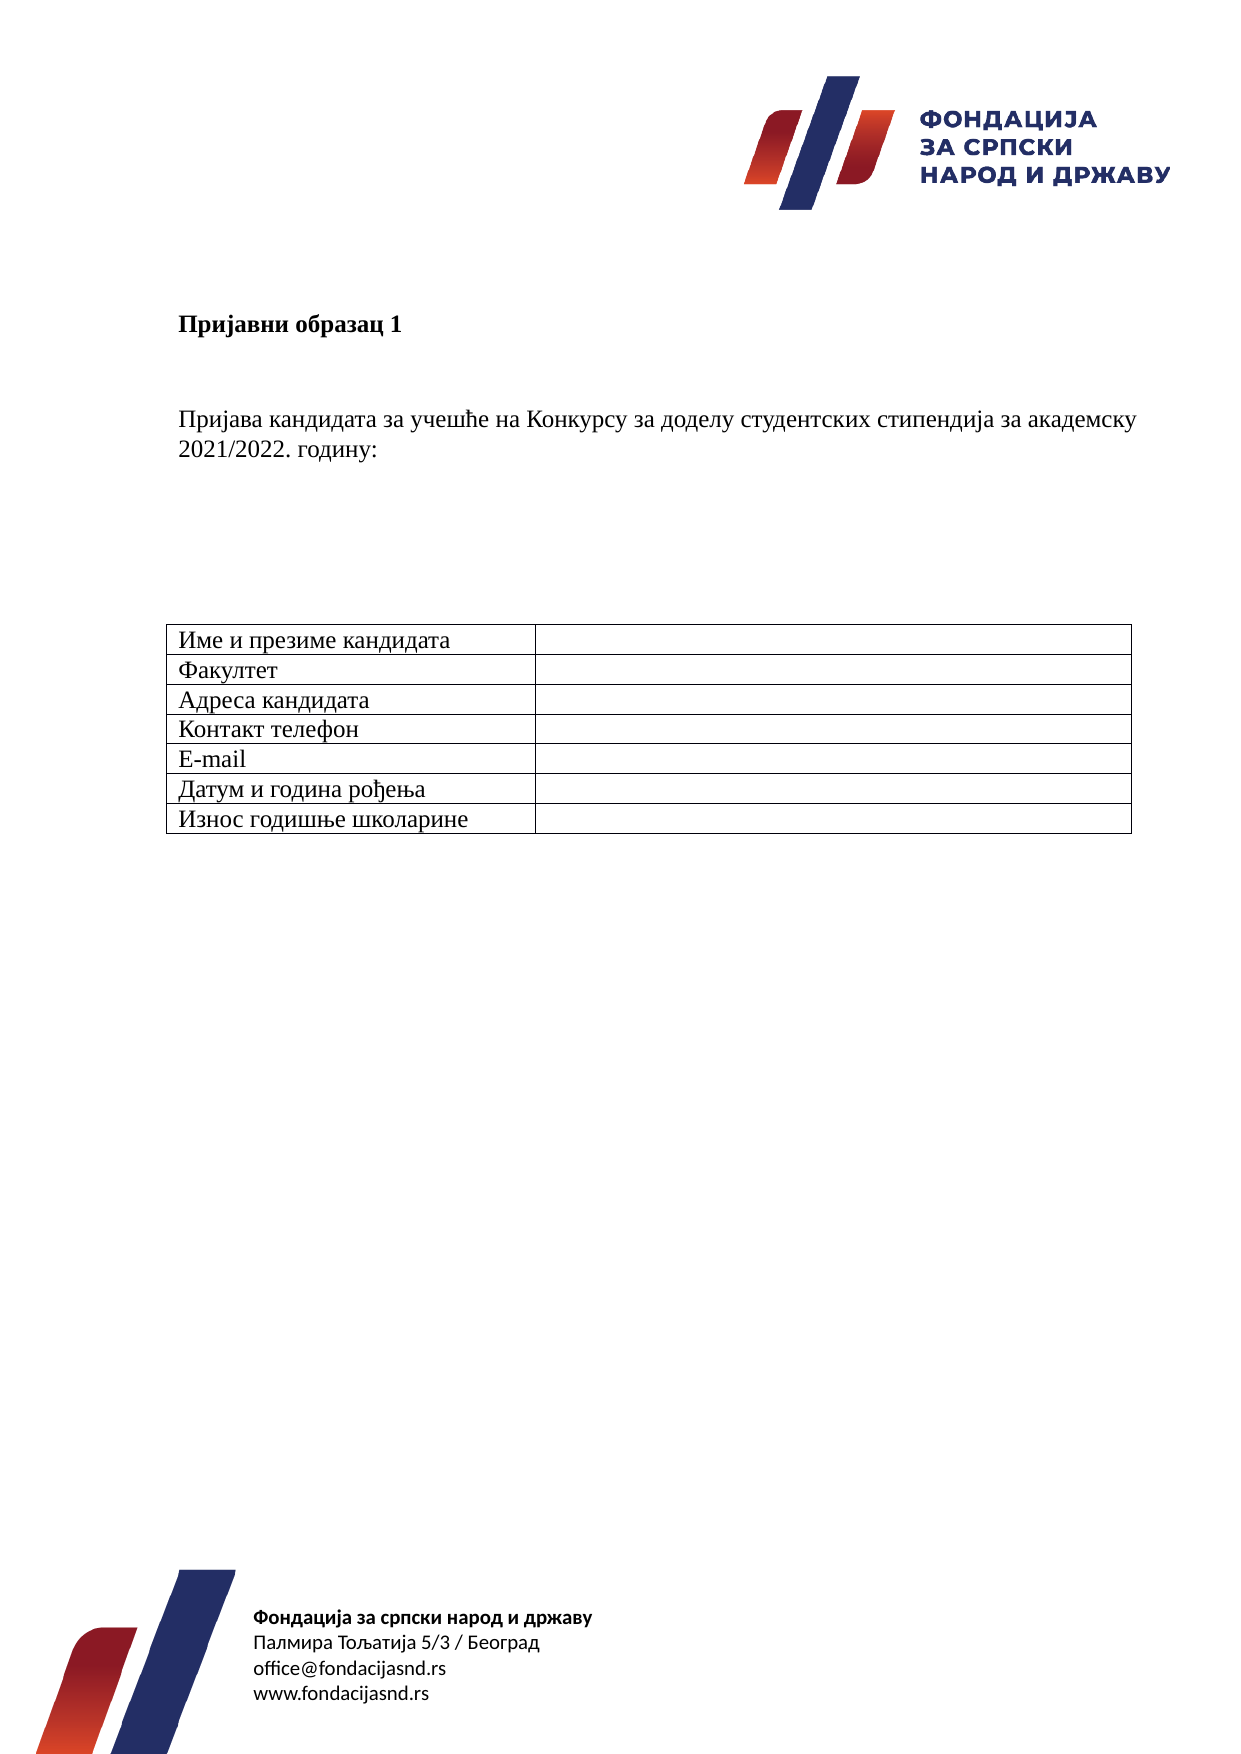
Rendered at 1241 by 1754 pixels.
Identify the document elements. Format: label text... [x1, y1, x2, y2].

table_cell [536, 685, 1131, 713]
table_cell Контакт телефон [167, 715, 535, 743]
table_cell Износ годишње школарине [167, 804, 535, 833]
table_cell [536, 655, 1131, 684]
table_cell [536, 715, 1131, 743]
table_header Име и презиме кандидата [167, 625, 535, 654]
table_cell [536, 744, 1131, 773]
table_cell Е-mail [167, 744, 535, 773]
table_cell Датум и година рођења [167, 774, 535, 803]
table_header [536, 625, 1131, 654]
table_cell Факултет [167, 655, 535, 684]
table_cell [536, 804, 1131, 833]
table_cell [536, 774, 1131, 803]
text Пријава кандидата за учешће на Конкурсу за доделу студентских стипендија за академску 2021/2022. годину: [178, 404, 1144, 463]
table_cell Адреса кандидата [167, 685, 535, 713]
text Пријавни образац 1 [178, 309, 1144, 338]
